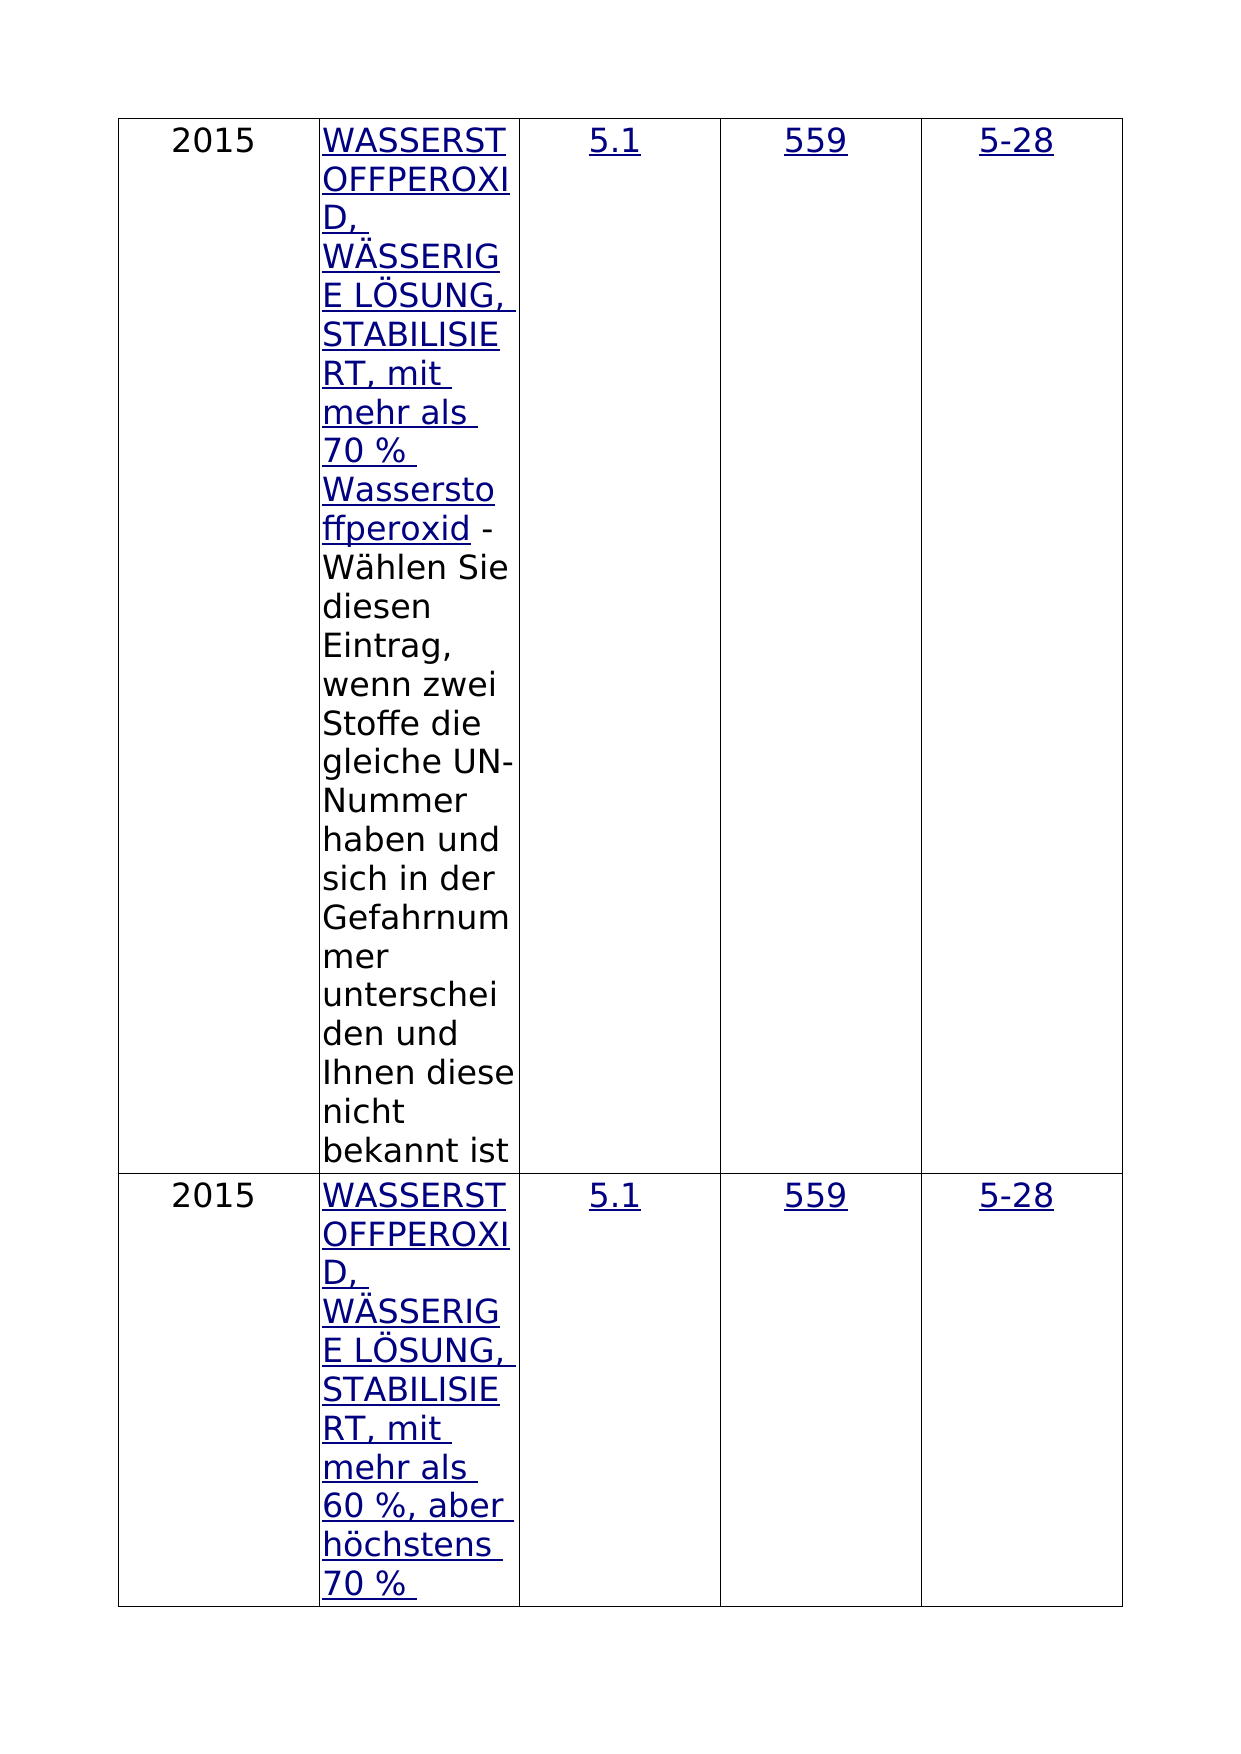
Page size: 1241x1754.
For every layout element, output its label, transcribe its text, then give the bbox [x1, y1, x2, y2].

table_cell 559 [721, 119, 921, 1173]
table_cell 559 [721, 1174, 921, 1606]
table_cell 5.1 [520, 119, 720, 1173]
table_cell 5-28 [922, 119, 1122, 1173]
table_cell 2015 [119, 119, 319, 1173]
table_cell 2015 [119, 1174, 319, 1606]
table_cell WASSERSTOFFPEROXID, WÄSSERIGE LÖSUNG, STABILISIERT, mit mehr als 70 % Wasserstoffperoxid - Wählen Sie diesen Eintrag, wenn zwei Stoffe die gleiche UN-Nummer haben und sich in der Gefahrnummer unterscheiden und Ihnen diese nicht bekannt ist [320, 119, 519, 1173]
table_cell WASSERSTOFFPEROXID, WÄSSERIGE LÖSUNG, STABILISIERT, mit mehr als 60 %, aber höchstens 70 % [320, 1174, 519, 1606]
table_cell 5-28 [922, 1174, 1122, 1606]
table_cell 5.1 [520, 1174, 720, 1606]
